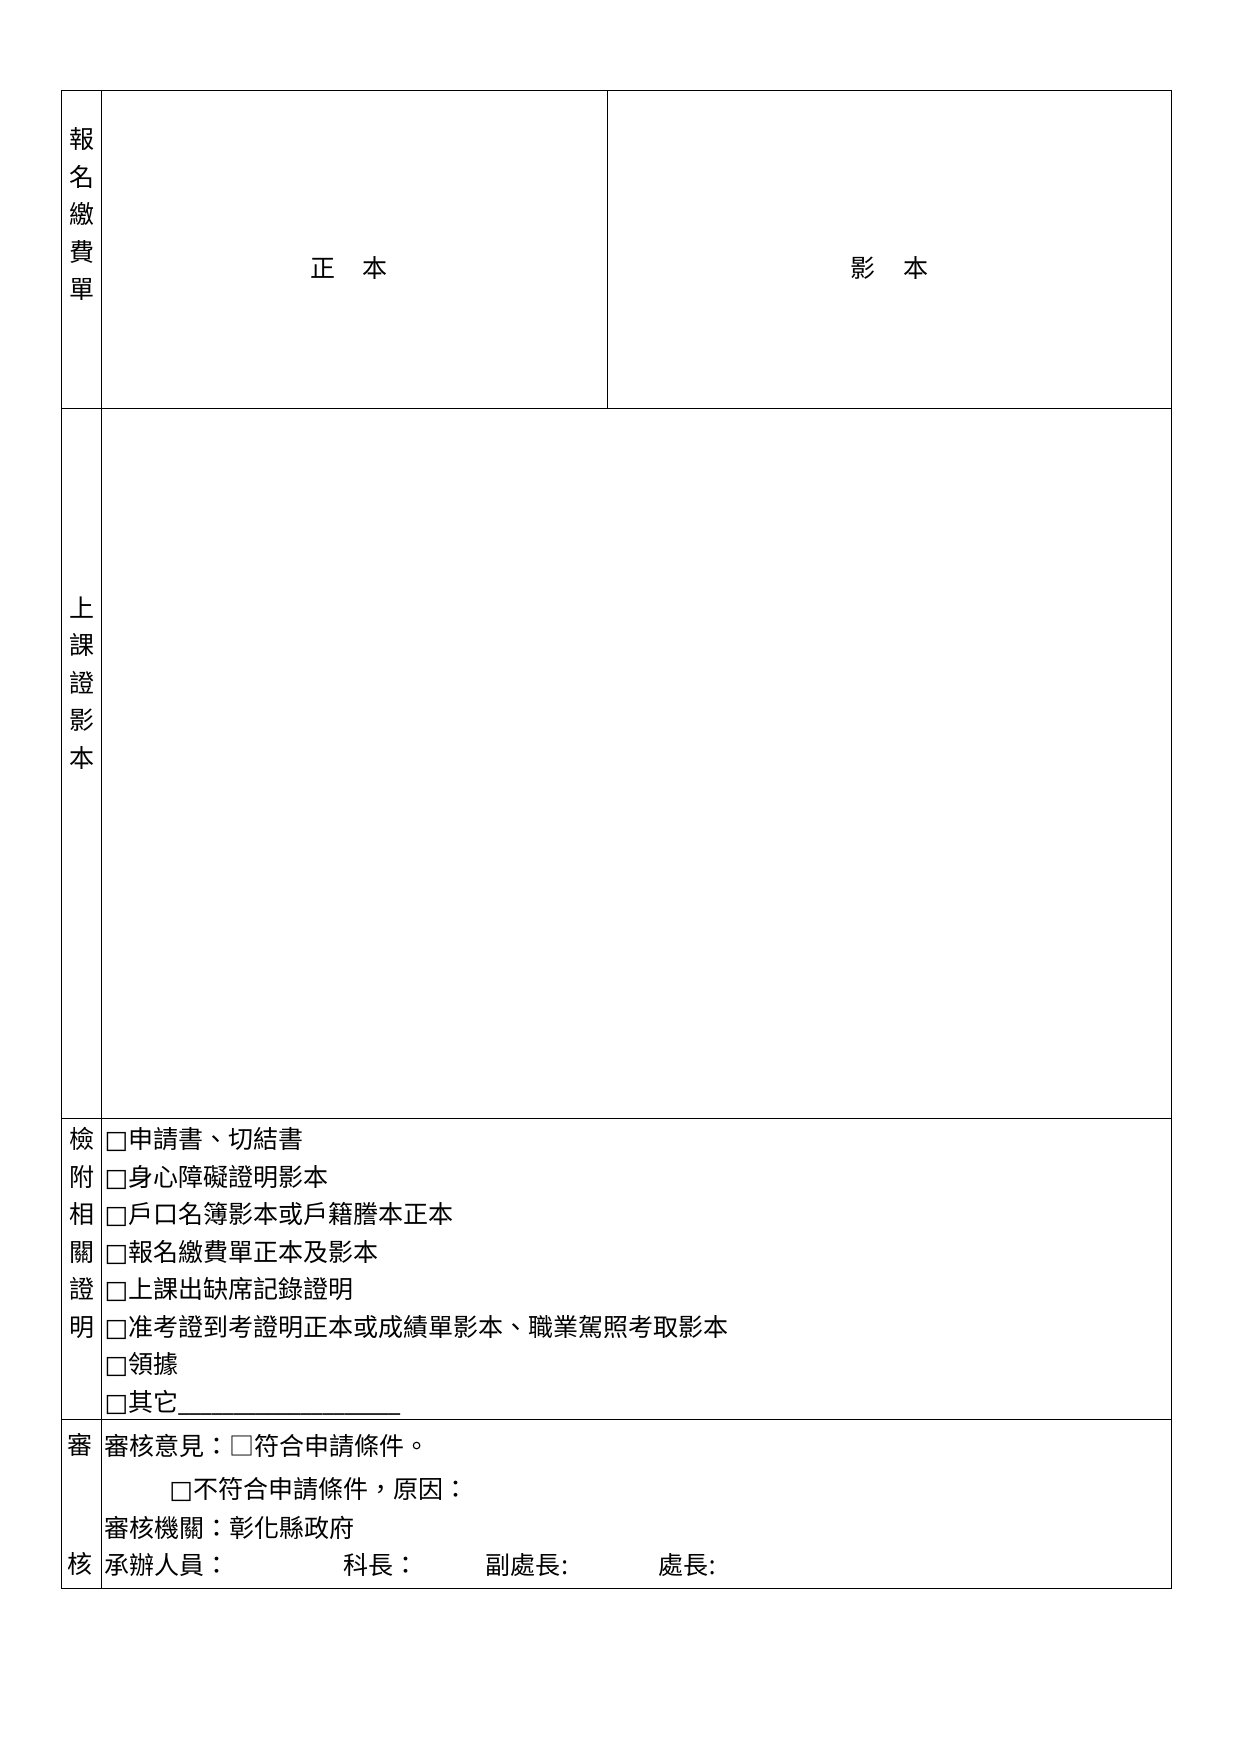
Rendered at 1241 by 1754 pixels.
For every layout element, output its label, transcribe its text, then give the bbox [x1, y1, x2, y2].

table_cell 審核 [62, 1420, 101, 1588]
table_cell [102, 409, 1171, 1118]
table_cell 檢 附 相 關 證 明 [62, 1119, 101, 1419]
table_cell 上 課 證 影 本 [62, 409, 101, 1118]
table_cell 影 本 [608, 91, 1171, 408]
table_cell 審核意見：□符合申請條件。 □不符合申請條件，原因： 審核機關：彰化縣政府 承辦人員： 科長： 副處長: 處長: [102, 1420, 1171, 1588]
table_cell □申請書、切結書 □身心障礙證明影本 □戶口名簿影本或戶籍謄本正本 □報名繳費單正本及影本 □上課出缺席記錄證明 □准考證到考證明正本或成績單影本、職業駕照考取影本 □領據 □其它____________________ [102, 1119, 1171, 1419]
table_cell 報 名 繳 費 單 [62, 91, 101, 408]
table_cell 正 本 [102, 91, 607, 408]
